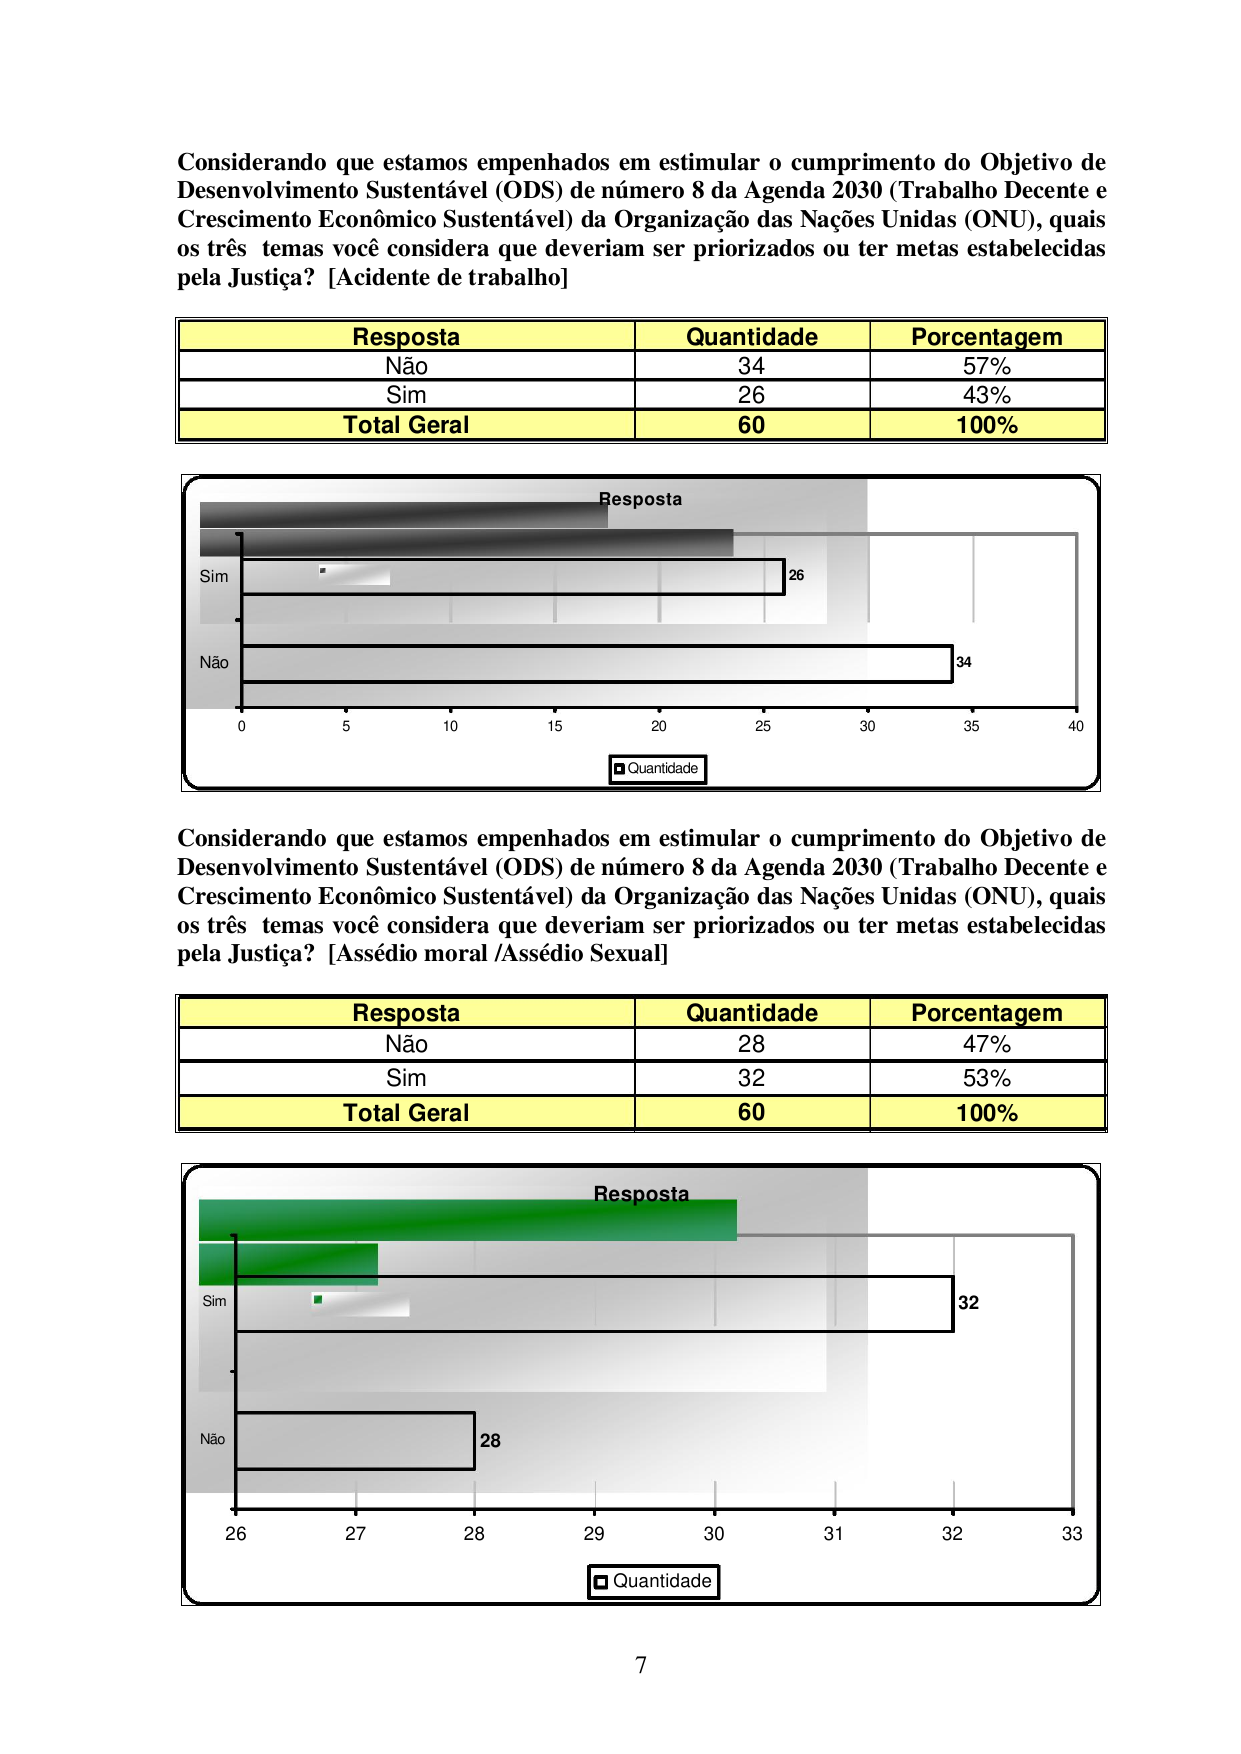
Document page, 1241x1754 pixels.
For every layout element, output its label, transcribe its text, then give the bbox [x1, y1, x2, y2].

text 60 [739, 1098, 791, 1126]
text Sim [386, 381, 495, 409]
text 28 [739, 1031, 791, 1058]
text Considerando que estamos empenhados em estimular o cumprimento do Objetivo de [177, 824, 1132, 852]
text 25 [755, 719, 793, 735]
text 57% [963, 352, 1089, 380]
text pela Justiça? [Assédio moral /Assédio Sexual] [177, 939, 1132, 967]
text Desenvolvimento Sustentável (ODS) de número 8 da Agenda 2030 (Trabalho Decente e [177, 853, 1132, 881]
text Crescimento Econômico Sustentável) da Organização das Nações Unidas (ONU), quais [177, 205, 1132, 233]
text pela Justiça? [Acidente de trabalho] [177, 262, 1132, 291]
text Total Geral [343, 412, 495, 439]
text Total Geral [343, 1099, 495, 1127]
text 30 [703, 1523, 749, 1545]
text 40 [1068, 719, 1106, 735]
text Resposta [352, 999, 486, 1027]
text os três temas você considera que deveriam ser priorizados ou ter metas estabelecidas [177, 234, 1132, 262]
text Quantidade [686, 323, 844, 351]
text 26 [739, 381, 791, 409]
text 29 [584, 1523, 629, 1545]
text Resposta [593, 1182, 715, 1206]
picture [182, 475, 1100, 791]
text Quantidade [613, 1570, 736, 1592]
text 5 [342, 719, 372, 735]
text 53% [963, 1064, 1036, 1092]
text 15 [547, 719, 584, 735]
text 28 [464, 1523, 510, 1545]
text Resposta [598, 489, 708, 509]
text 30 [859, 719, 897, 735]
text 20 [651, 719, 688, 735]
text os três temas você considera que deveriam ser priorizados ou ter metas estabelecidas [177, 910, 1132, 939]
text Sim [202, 1293, 249, 1310]
text Não [200, 1431, 249, 1447]
text 27 [345, 1523, 391, 1545]
text Quantidade [686, 999, 844, 1027]
text 10 [442, 719, 480, 735]
text 100% [956, 412, 1043, 439]
text Porcentagem [911, 999, 1089, 1027]
text Não [385, 352, 495, 380]
text 6 [236, 1523, 271, 1545]
picture [176, 318, 1107, 443]
text Sim [199, 567, 255, 586]
text Crescimento Econômico Sustentável) da Organização das Nações Unidas (ONU), quais [177, 881, 1132, 910]
text Não [385, 1031, 486, 1058]
text 32 [958, 1292, 1004, 1314]
text 47% [963, 1031, 1089, 1058]
text 35 [964, 719, 1001, 735]
text 31 [823, 1523, 869, 1545]
text 0 [238, 719, 267, 735]
text 60 [739, 412, 791, 439]
text Considerando que estamos empenhados em estimular o cumprimento do Objetivo de [177, 147, 1132, 176]
text 32 [739, 1064, 791, 1092]
text 7 [636, 1652, 673, 1679]
picture [182, 1164, 1100, 1605]
text 32 [942, 1523, 988, 1545]
text 28 [480, 1430, 526, 1451]
picture [176, 995, 1107, 1132]
text 34 [739, 352, 791, 380]
text 2 [225, 1523, 236, 1545]
text Porcentagem [911, 323, 1089, 351]
text 33 [1062, 1523, 1108, 1545]
text Não [199, 653, 255, 672]
text Quantidade [628, 760, 723, 776]
text 43% [963, 381, 1043, 409]
text 34 [956, 655, 994, 671]
text 26 [789, 567, 826, 584]
text Resposta [352, 323, 495, 351]
text Desenvolvimento Sustentável (ODS) de número 8 da Agenda 2030 (Trabalho Decente e [177, 176, 1132, 205]
text 100% [956, 1099, 1043, 1127]
text Sim [386, 1064, 452, 1092]
